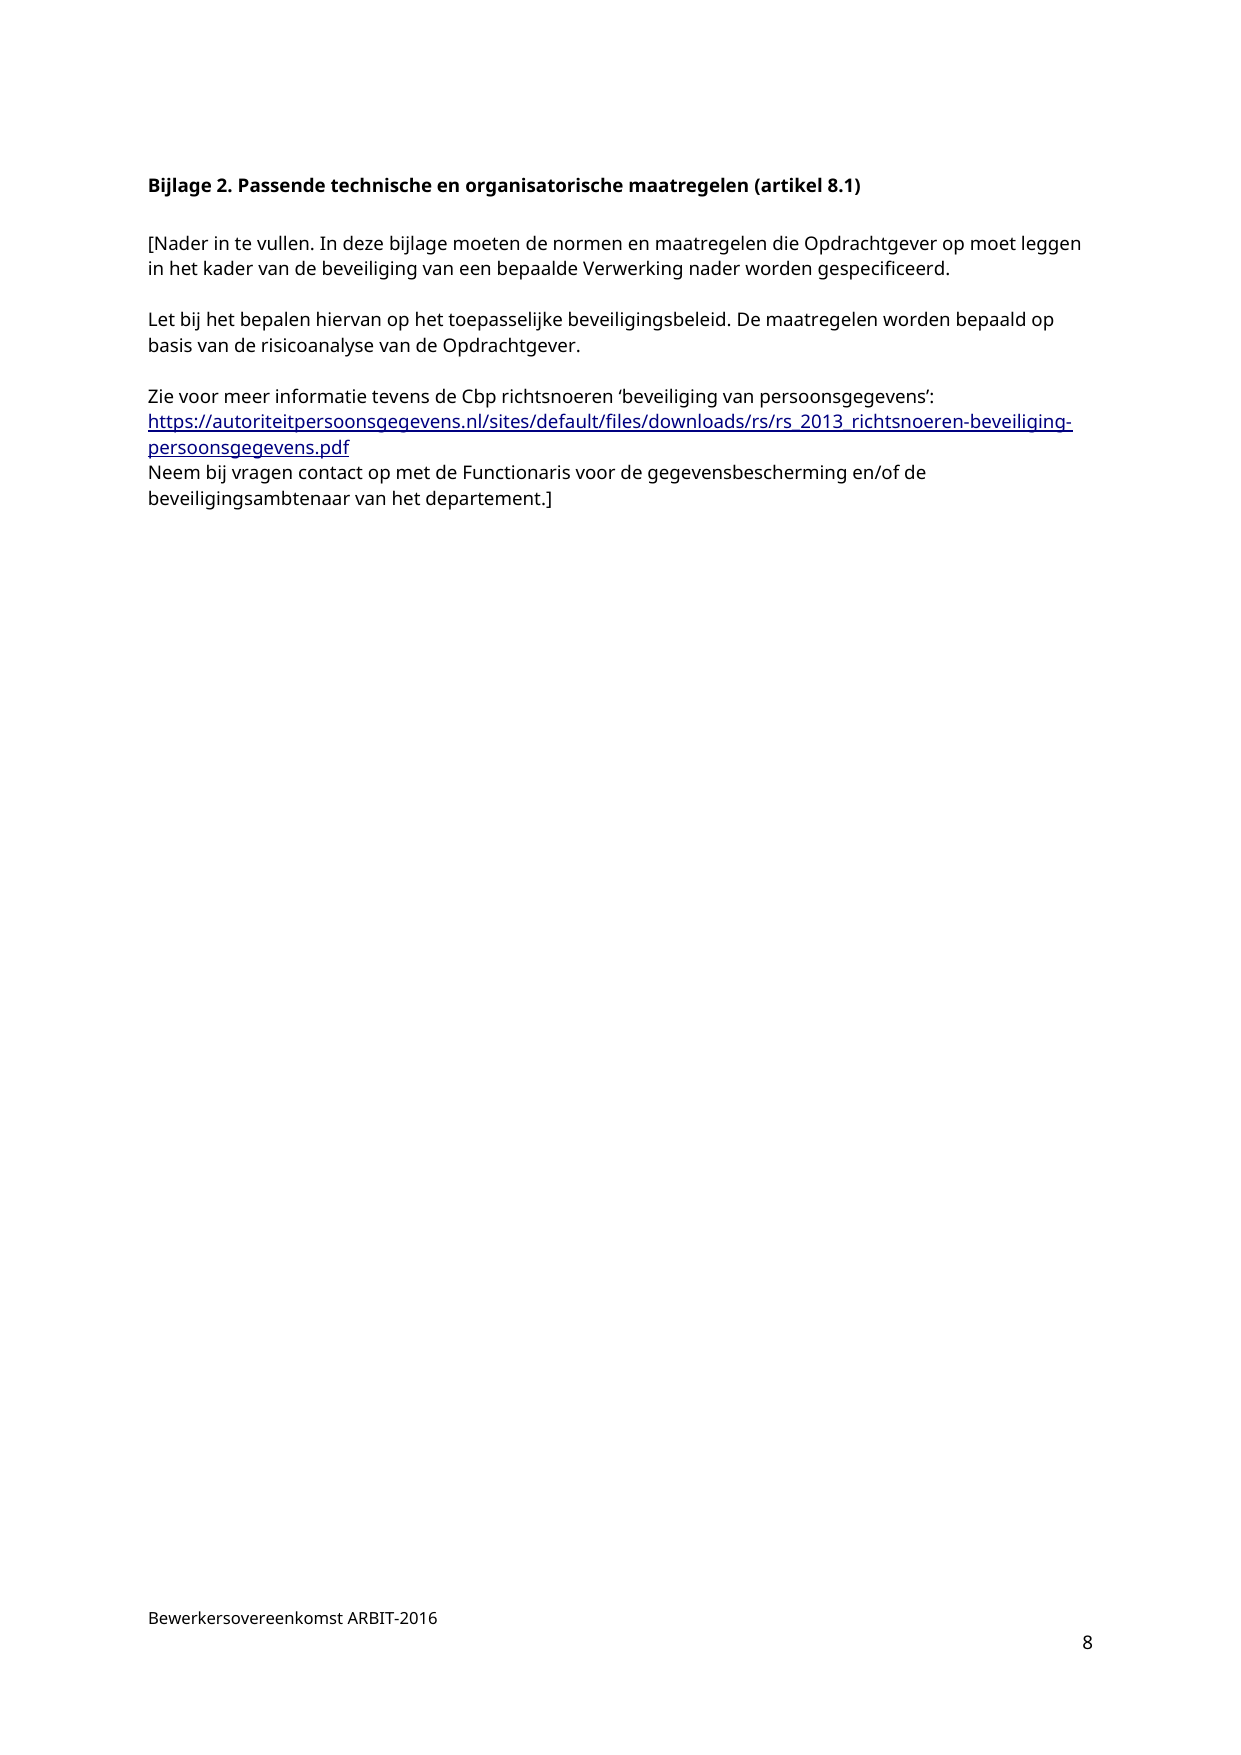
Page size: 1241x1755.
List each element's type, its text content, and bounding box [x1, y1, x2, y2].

subtitle [Nader in te vullen. In deze bijlage moeten de normen en maatregelen die Opdrachtgever op moet leggen in het kader van de beveiliging van een bepaalde Verwerking nader worden gespecificeerd. [148, 230, 1093, 281]
subtitle Let bij het bepalen hiervan op het toepasselijke beveiligingsbeleid. De maatregelen worden bepaald op basis van de risicoanalyse van de Opdrachtgever. [148, 307, 1093, 358]
subtitle Zie voor meer informatie tevens de Cbp richtsnoeren ‘beveiliging van persoonsgegevens’: [148, 383, 1093, 409]
text Bijlage 2. Passende technische en organisatorische maatregelen (artikel 8.1) [148, 173, 1093, 198]
subtitle Neem bij vragen contact op met de Functionaris voor de gegevensbescherming en/of de beveiligingsambtenaar van het departement.] [148, 460, 1093, 511]
subtitle https://autoriteitpersoonsgegevens.nl/sites/default/files/downloads/rs/rs_2013_richtsnoeren-beveiliging-persoonsgegevens.pdf [148, 409, 1093, 460]
